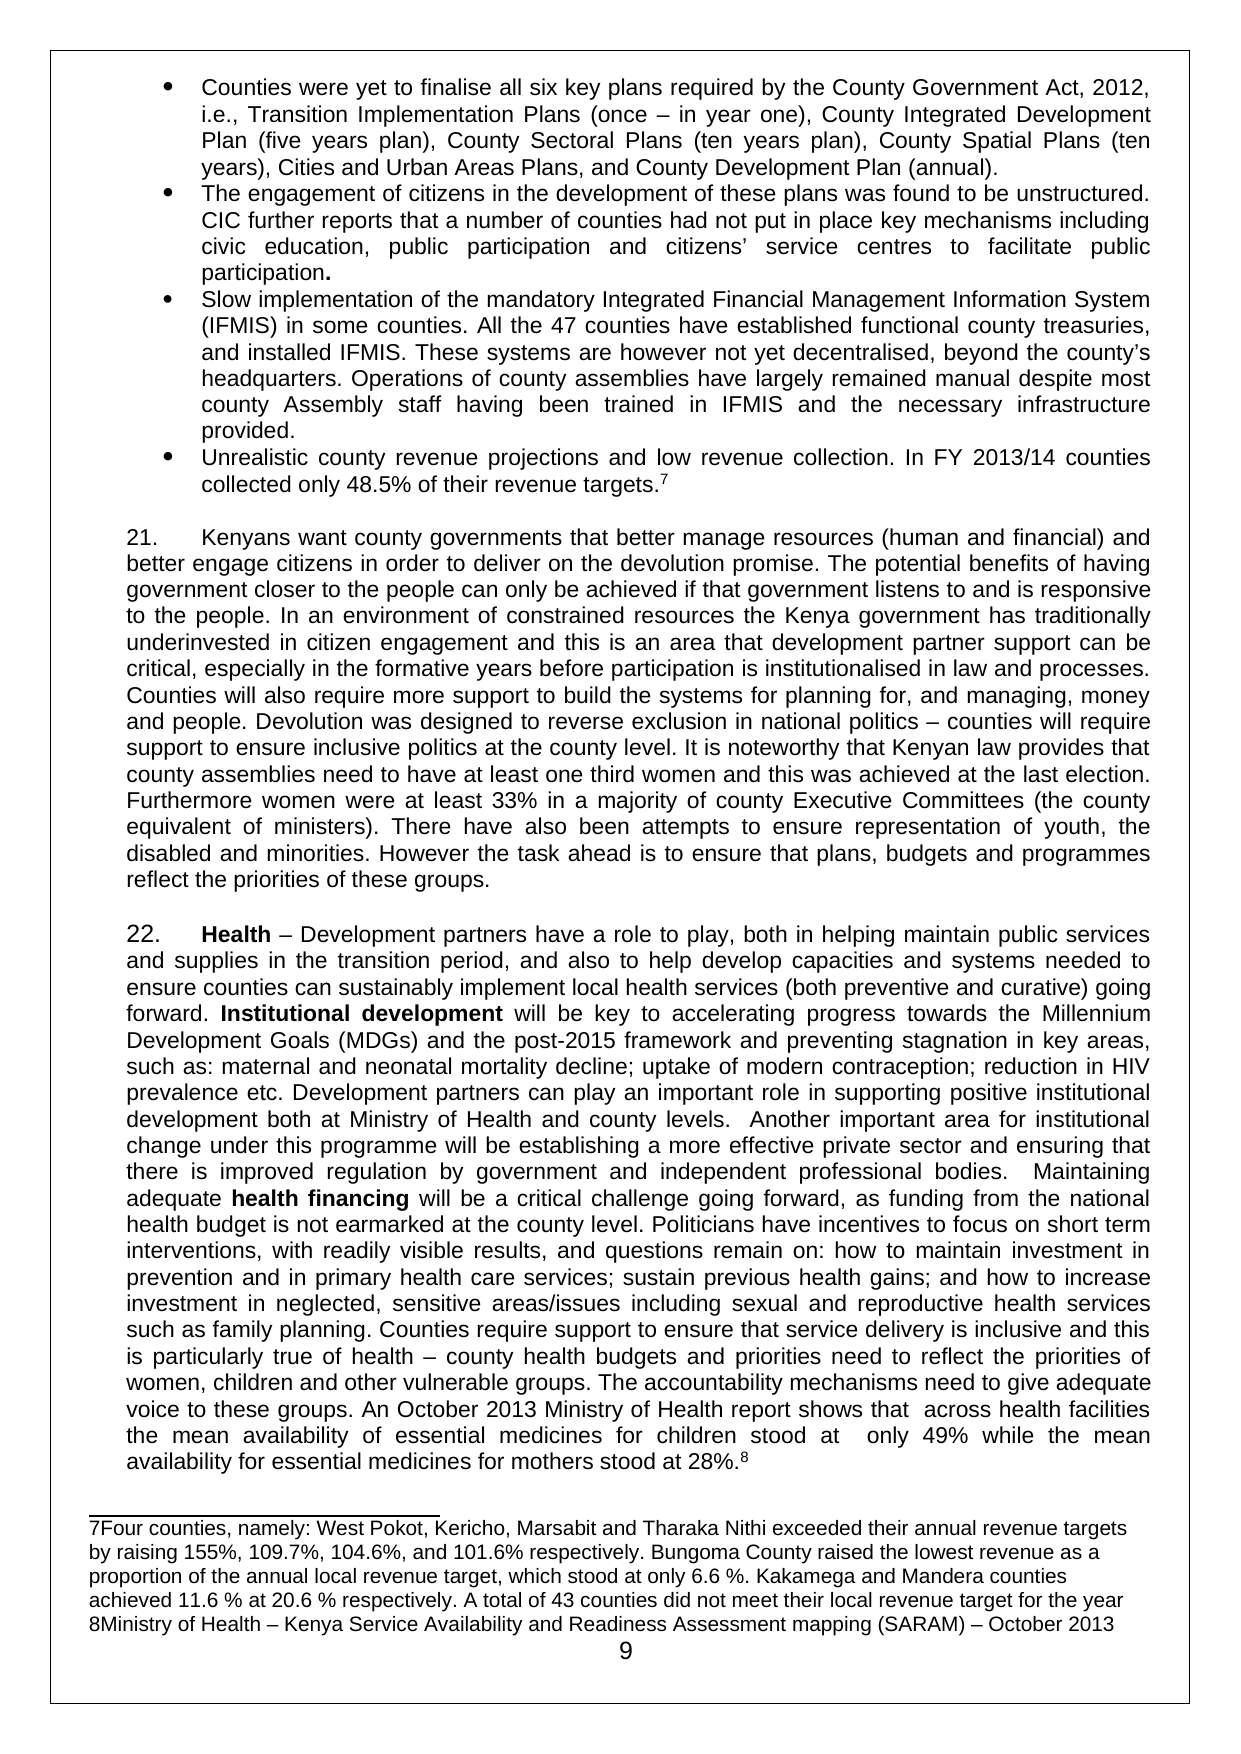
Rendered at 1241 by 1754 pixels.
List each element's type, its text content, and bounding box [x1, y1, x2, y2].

list Unrealistic county revenue projections and low revenue collection. In FY 2013/14 counties collected only 48.5% of their revenue targets. [164, 444, 1152, 497]
list Four counties, namely: West Pokot, Kericho, Marsabit and Tharaka Nithi exceeded their annual revenue targets by raising 155%, 109.7%, 104.6%, and 101.6% respectively. Bungoma County raised the lowest revenue as a proportion of the annual local revenue target, which stood at only 6.6 %. Kakamega and Mandera counties achieved 11.6 % at 20.6 % respectively. A total of 43 counties did not meet their local revenue target for the year [89, 1516, 1152, 1612]
list Health – Development partners have a role to play, both in helping maintain public services and supplies in the transition period, and also to help develop capacities and systems needed to ensure counties can sustainably implement local health services (both preventive and curative) going forward. Institutional development will be key to accelerating progress towards the Millennium Development Goals (MDGs) and the post-2015 framework and preventing stagnation in key areas, such as: maternal and neonatal mortality decline; uptake of modern contraception; reduction in HIV prevalence etc. Development partners can play an important role in supporting positive institutional development both at Ministry of Health and county levels. Another important area for institutional change under this programme will be establishing a more effective private sector and ensuring that there is improved regulation by government and independent professional bodies. Maintaining adequate health financing will be a critical challenge going forward, as funding from the national health budget is not earmarked at the county level. Politicians have incentives to focus on short term interventions, with readily visible results, and questions remain on: how to maintain investment in prevention and in primary health care services; sustain previous health gains; and how to increase investment in neglected, sensitive areas/issues including sexual and reproductive health services such as family planning. Counties require support to ensure that service delivery is inclusive and this is particularly true of health – county health budgets and priorities need to reflect the priorities of women, children and other vulnerable groups. The accountability mechanisms need to give adequate voice to these groups. An October 2013 Ministry of Health report shows that across health facilities the mean availability of essential medicines for children stood at only 49% while the mean availability for essential medicines for mothers stood at 28%. [126, 919, 1152, 1474]
list Slow implementation of the mandatory Integrated Financial Management Information System (IFMIS) in some counties. All the 47 counties have established functional county treasuries, and installed IFMIS. These systems are however not yet decentralised, beyond the county’s headquarters. Operations of county assemblies have largely remained manual despite most county Assembly staff having been trained in IFMIS and the necessary infrastructure provided. [164, 286, 1152, 444]
list Counties were yet to finalise all six key plans required by the County Government Act, 2012, i.e., Transition Implementation Plans (once – in year one), County Integrated Development Plan (five years plan), County Sectoral Plans (ten years plan), County Spatial Plans (ten years), Cities and Urban Areas Plans, and County Development Plan (annual). [164, 74, 1152, 180]
list The engagement of citizens in the development of these plans was found to be unstructured. CIC further reports that a number of counties had not put in place key mechanisms including civic education, public participation and citizens’ service centres to facilitate public participation. [164, 180, 1152, 286]
list Kenyans want county governments that better manage resources (human and financial) and better engage citizens in order to deliver on the devolution promise. The potential benefits of having government closer to the people can only be achieved if that government listens to and is responsive to the people. In an environment of constrained resources the Kenya government has traditionally underinvested in citizen engagement and this is an area that development partner support can be critical, especially in the formative years before participation is institutionalised in law and processes. Counties will also require more support to build the systems for planning for, and managing, money and people. Devolution was designed to reverse exclusion in national politics – counties will require support to ensure inclusive politics at the county level. It is noteworthy that Kenyan law provides that county assemblies need to have at least one third women and this was achieved at the last election. Furthermore women were at least 33% in a majority of county Executive Committees (the county equivalent of ministers). There have also been attempts to ensure representation of youth, the disabled and minorities. However the task ahead is to ensure that plans, budgets and programmes reflect the priorities of these groups. [126, 523, 1152, 892]
list Ministry of Health – Kenya Service Availability and Readiness Assessment mapping (SARAM) – October 2013 [89, 1612, 1152, 1636]
